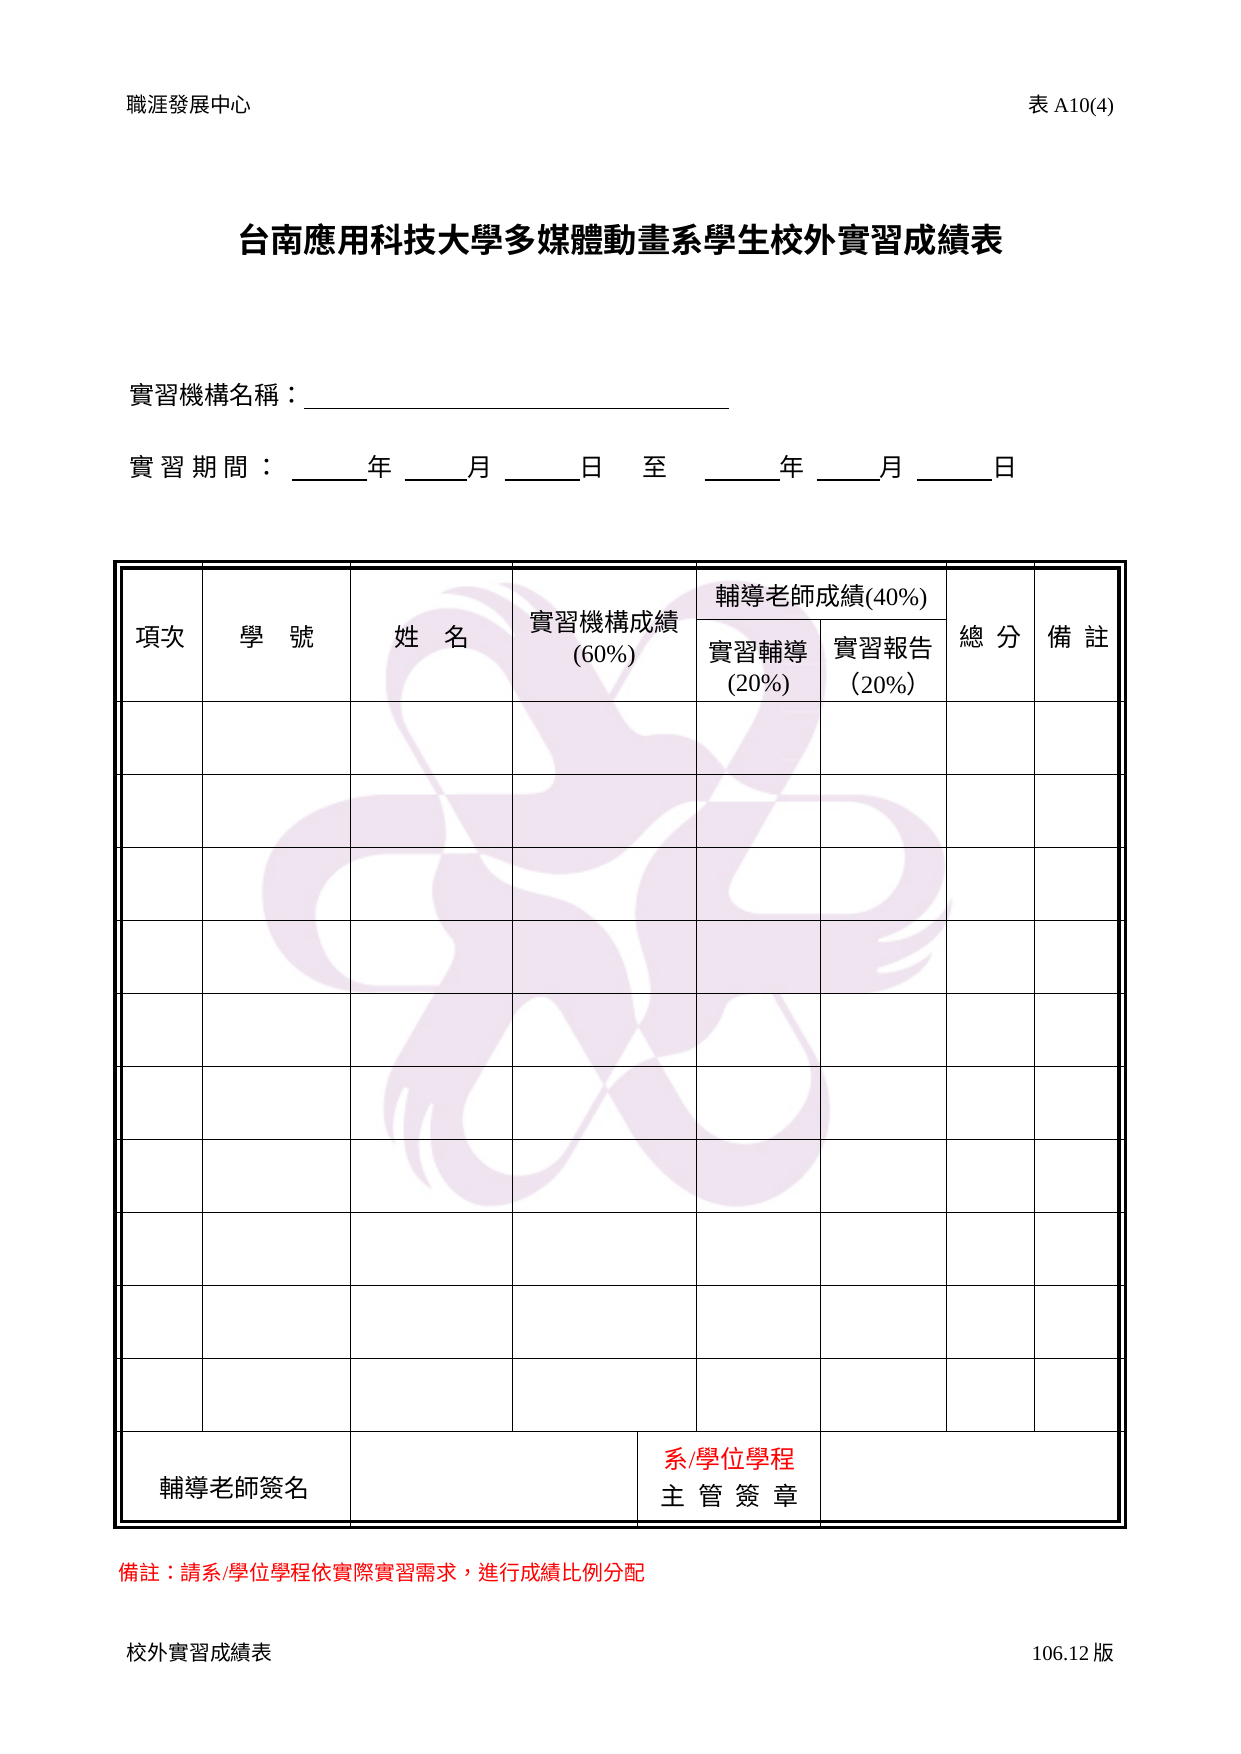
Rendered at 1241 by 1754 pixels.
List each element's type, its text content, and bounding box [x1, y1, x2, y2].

text 備註：請系/學位學程依實際實習需求，進行成績比例分配 [118, 1584, 1122, 1592]
